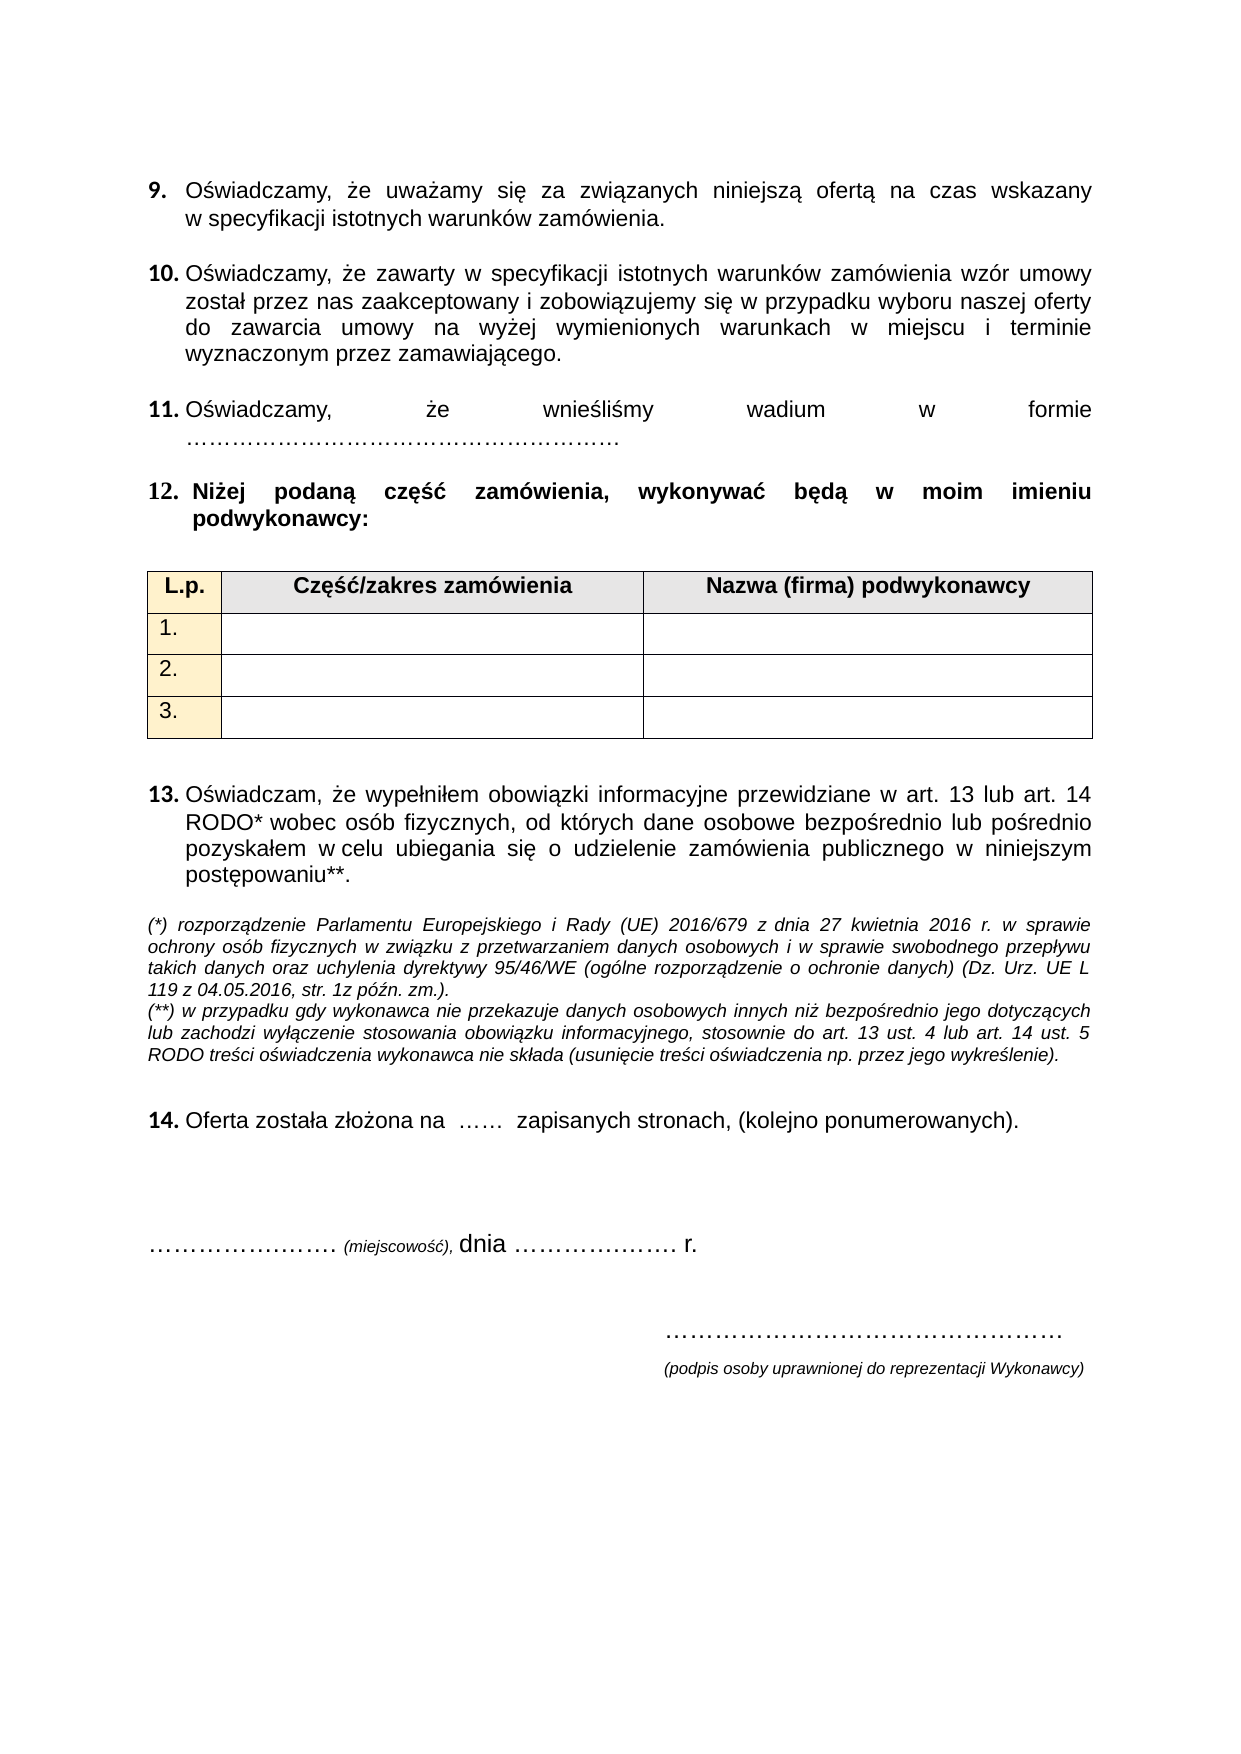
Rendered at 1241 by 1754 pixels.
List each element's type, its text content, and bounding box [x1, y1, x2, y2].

table_cell 3. [148, 697, 221, 738]
table_cell [222, 697, 643, 738]
table_cell [644, 697, 1092, 738]
text (*) rozporządzenie Parlamentu Europejskiego i Rady (UE) 2016/679 z dnia 27 kwietnia 2016 r. w sprawie ochrony osób fizycznych w związku z przetwarzaniem danych osobowych i w sprawie swobodnego przepływu takich danych oraz uchylenia dyrektywy 95/46/WE (ogólne rozporządzenie o ochronie danych) (Dz. Urz. UE L 119 z 04.05.2016, str. 1z późn. zm.). [148, 914, 1093, 1000]
table_header Nazwa (firma) podwykonawcy [644, 572, 1092, 613]
table_cell 1. [148, 614, 221, 654]
text ………………………………………… [148, 1315, 1093, 1344]
list Oświadczamy, że wnieśliśmy wadium w formie ………………………………………………… [148, 393, 1093, 450]
table_cell [222, 614, 643, 654]
table_header L.p. [148, 572, 221, 613]
list Oświadczamy, że uważamy się za związanych niniejszą ofertą na czas wskazany w specyfikacji istotnych warunków zamówienia. [148, 174, 1093, 231]
list Niżej podaną część zamówienia, wykonywać będą w moim imieniu podwykonawcy: [148, 476, 1093, 531]
table_cell [644, 655, 1092, 696]
table_cell [222, 655, 643, 696]
table_header Część/zakres zamówienia [222, 572, 643, 613]
table_cell [644, 614, 1092, 654]
list Oferta została złożona na …… zapisanych stronach, (kolejno ponumerowanych). [148, 1104, 1093, 1135]
text (**) w przypadku gdy wykonawca nie przekazuje danych osobowych innych niż bezpośrednio jego dotyczących lub zachodzi wyłączenie stosowania obowiązku informacyjnego, stosownie do art. 13 ust. 4 lub art. 14 ust. 5 RODO treści oświadczenia wykonawca nie składa (usunięcie treści oświadczenia np. przez jego wykreślenie). [148, 1000, 1093, 1065]
list Oświadczamy, że zawarty w specyfikacji istotnych warunków zamówienia wzór umowy został przez nas zaakceptowany i zobowiązujemy się w przypadku wyboru naszej oferty do zawarcia umowy na wyżej wymienionych warunkach w miejscu i terminie wyznaczonym przez zamawiającego. [148, 257, 1093, 367]
list Oświadczam, że wypełniłem obowiązki informacyjne przewidziane w art. 13 lub art. 14 RODO* wobec osób fizycznych, od których dane osobowe bezpośrednio lub pośrednio pozyskałem w celu ubiegania się o udzielenie zamówienia publicznego w niniejszym postępowaniu**. [148, 778, 1093, 888]
text …………….……. (miejscowość), dnia ………….……. r. [148, 1229, 1093, 1258]
table_cell 2. [148, 655, 221, 696]
text (podpis osoby uprawnionej do reprezentacji Wykonawcy) [590, 1358, 1093, 1378]
